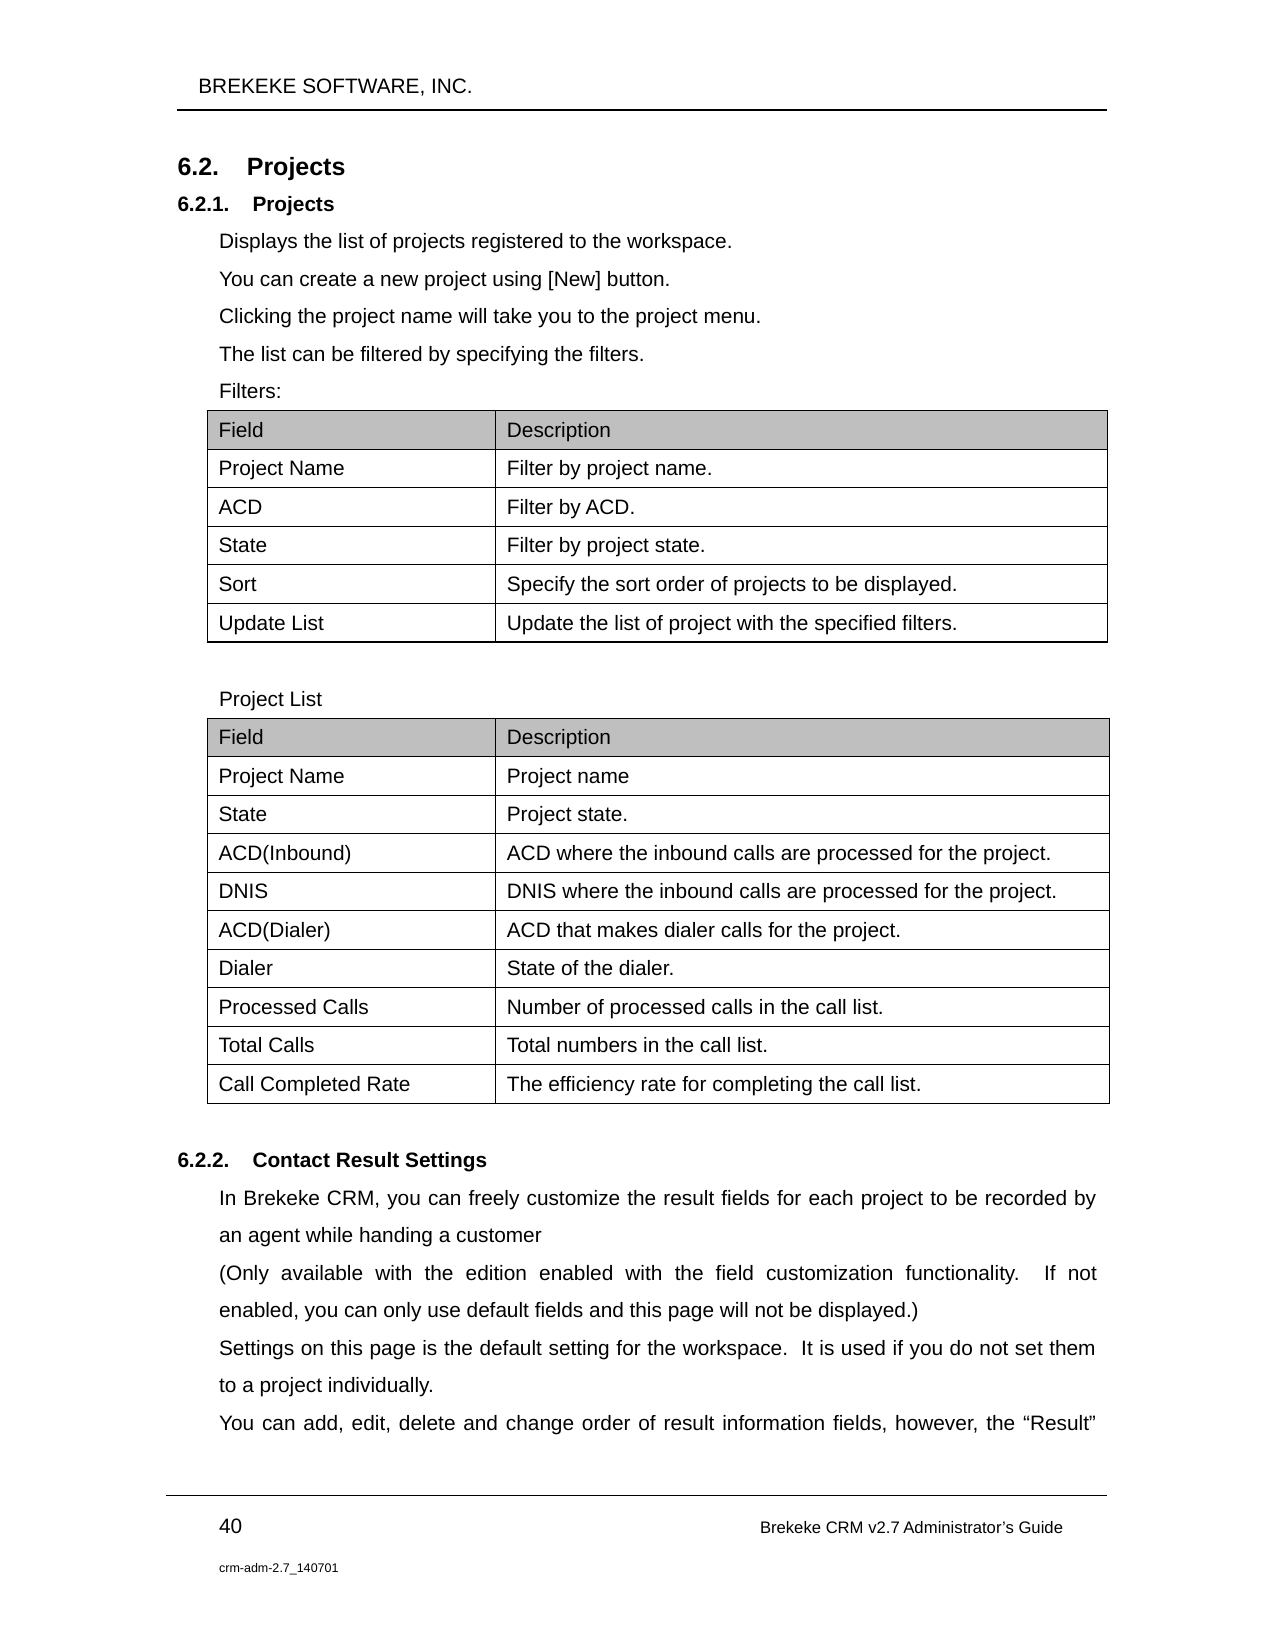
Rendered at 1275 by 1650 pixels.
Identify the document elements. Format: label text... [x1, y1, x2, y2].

table_cell ACD [208, 488, 495, 526]
table_header Field [208, 719, 495, 756]
table_cell The efficiency rate for completing the call list. [496, 1065, 1109, 1103]
table_cell Total Calls [208, 1027, 495, 1064]
table_cell Update List [208, 604, 495, 641]
table_cell State [208, 796, 495, 833]
table_cell Project Name [208, 757, 495, 794]
table_cell DNIS [208, 873, 495, 910]
table_cell DNIS where the inbound calls are processed for the project. [496, 873, 1109, 910]
subtitle Projects [177, 185, 1098, 223]
table_cell State of the dialer. [496, 950, 1109, 987]
table_cell ACD that makes dialer calls for the project. [496, 911, 1109, 949]
table_cell Sort [208, 565, 495, 603]
table_cell Filter by project state. [496, 527, 1107, 564]
text The list can be filtered by specifying the filters. [219, 335, 1098, 373]
table_cell Dialer [208, 950, 495, 987]
table_cell ACD where the inbound calls are processed for the project. [496, 834, 1109, 872]
text Settings on this page is the default setting for the workspace. It is used if you do not set them to a project individually. You can add, edit, delete and change order of result information fields, however, the “Result” [219, 1329, 1098, 1441]
table_header Field [208, 411, 495, 449]
table_cell Update the list of project with the specified filters. [496, 604, 1107, 641]
text Filters: [219, 373, 1098, 410]
table_cell Total numbers in the call list. [496, 1027, 1109, 1064]
table_cell Processed Calls [208, 988, 495, 1026]
table_cell Project name [496, 757, 1109, 794]
text Project List [219, 680, 1098, 717]
text Displays the list of projects registered to the workspace. [219, 223, 1098, 260]
table_cell ACD(Dialer) [208, 911, 495, 949]
text You can create a new project using [New] button. [219, 260, 1098, 298]
table_cell Project Name [208, 450, 495, 487]
subtitle Contact Result Settings [177, 1141, 1098, 1179]
table_header Description [496, 411, 1107, 449]
table_cell Number of processed calls in the call list. [496, 988, 1109, 1026]
table_cell Call Completed Rate [208, 1065, 495, 1103]
table_cell Project state. [496, 796, 1109, 833]
text (Only available with the edition enabled with the field customization functionality. If not enabled, you can only use default fields and this page will not be displayed.) [219, 1254, 1098, 1329]
table_cell State [208, 527, 495, 564]
table_cell Specify the sort order of projects to be displayed. [496, 565, 1107, 603]
table_header Description [496, 719, 1109, 756]
table_cell ACD(Inbound) [208, 834, 495, 872]
text In Brekeke CRM, you can freely customize the result fields for each project to be recorded by an agent while handing a customer [219, 1179, 1098, 1254]
subtitle Projects [177, 148, 1098, 185]
text Clicking the project name will take you to the project menu. [219, 298, 1098, 335]
table_cell Filter by ACD. [496, 488, 1107, 526]
table_cell Filter by project name. [496, 450, 1107, 487]
